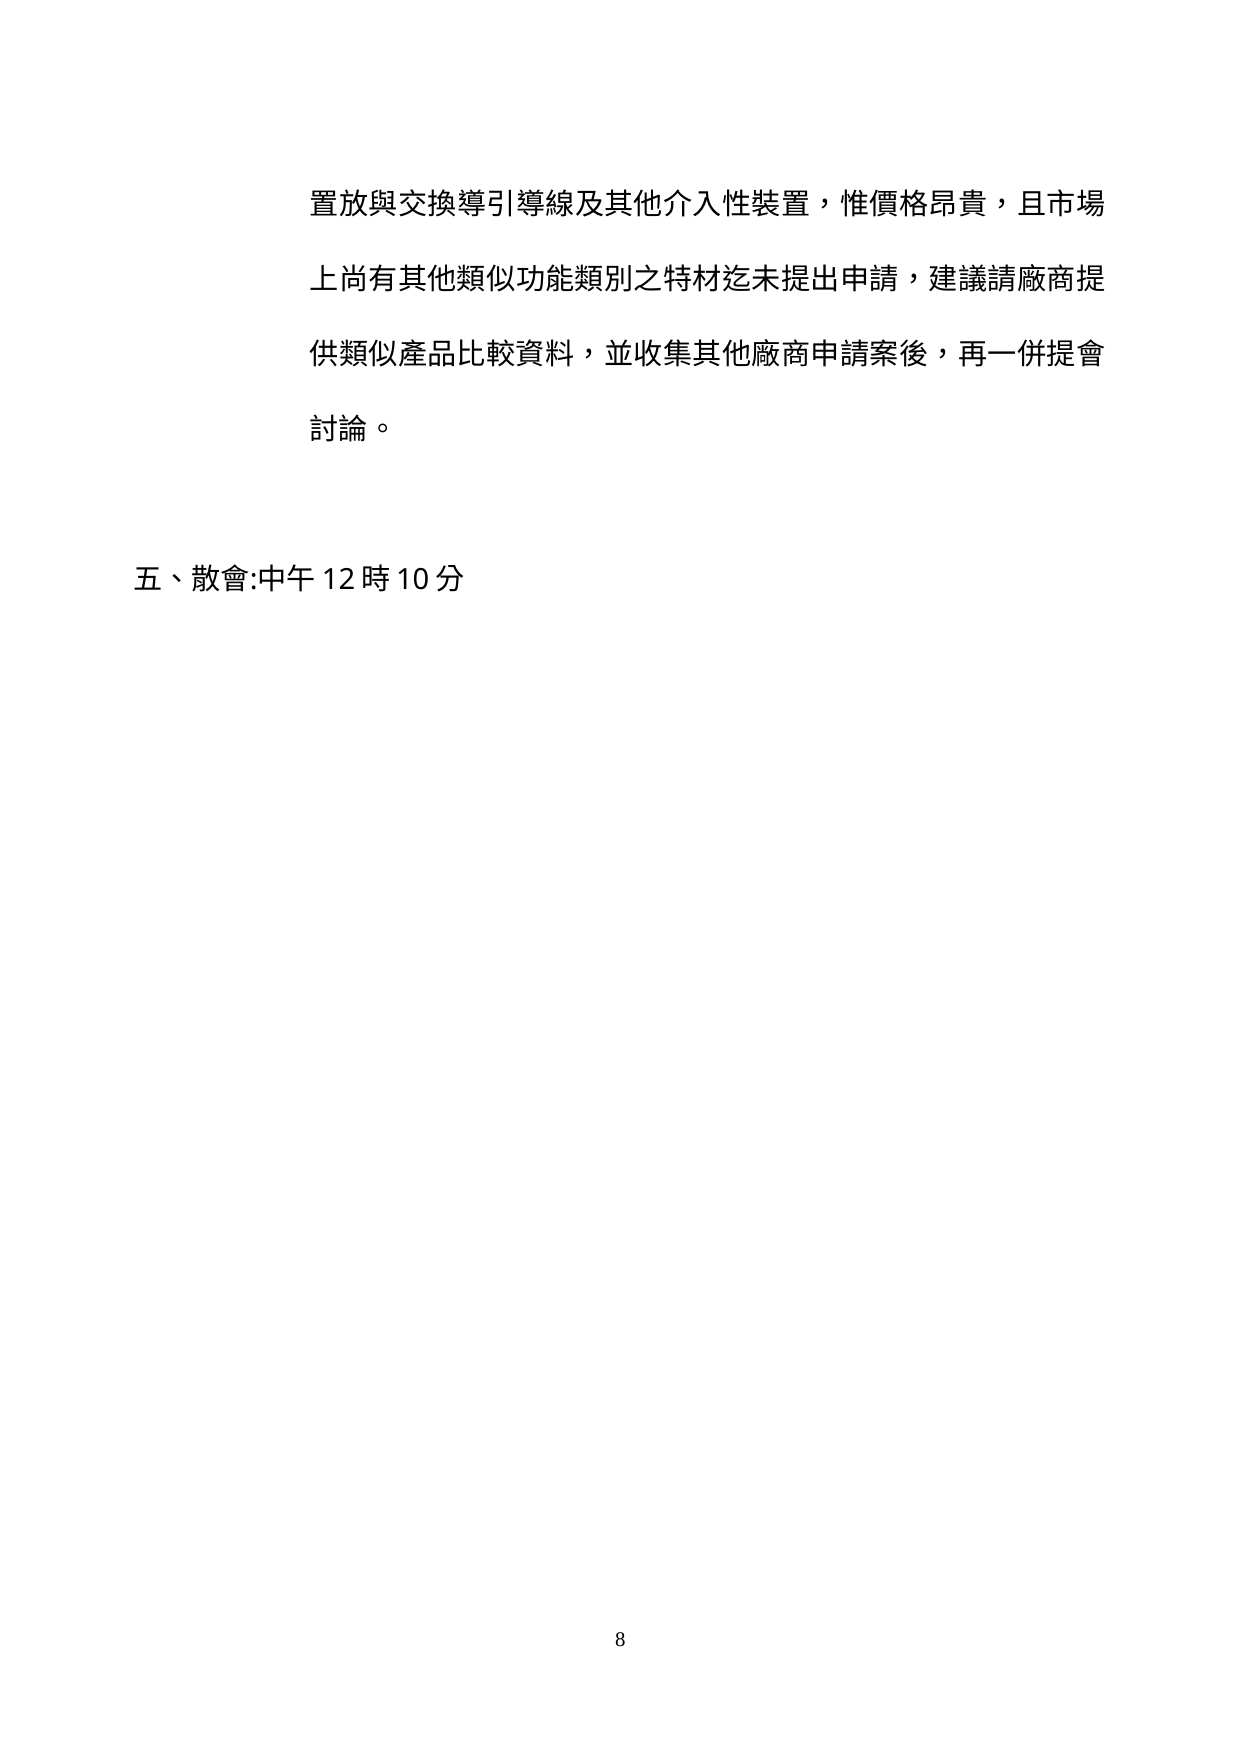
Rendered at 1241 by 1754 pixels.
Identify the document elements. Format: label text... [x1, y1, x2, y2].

text 置放與交換導引導線及其他介入性裝置，惟價格昂貴，且市場上尚有其他類似功能類別之特材迄未提出申請，建議請廠商提供類似產品比較資料，並收集其他廠商申請案後，再一併提會討論。 [221, 164, 1107, 464]
text 五、散會:中午12時10分 [133, 539, 1107, 614]
